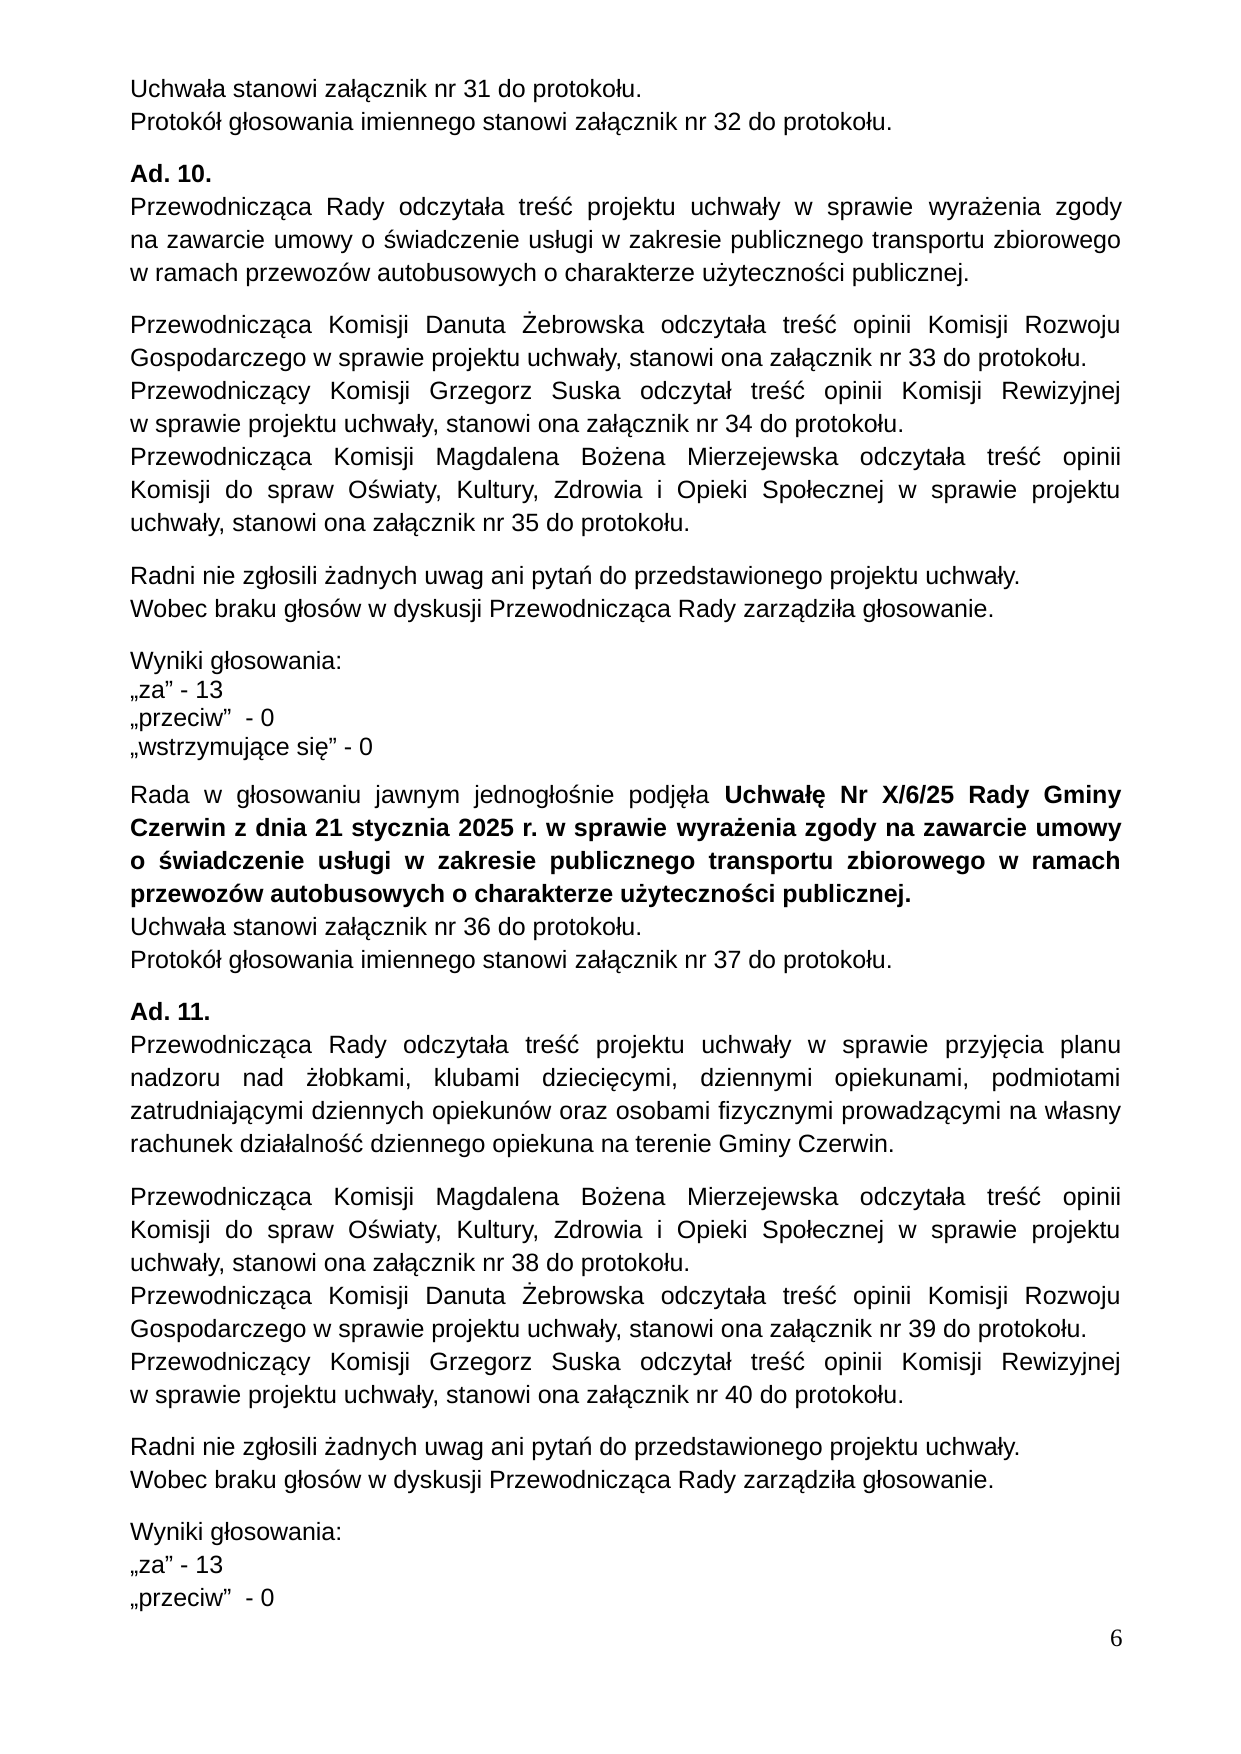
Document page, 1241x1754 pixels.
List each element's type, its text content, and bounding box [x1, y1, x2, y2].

text „przeciw” - 0 [130, 1583, 1122, 1612]
text Wobec braku głosów w dyskusji Przewodnicząca Rady zarządziła głosowanie. [130, 594, 1122, 622]
text „za” - 13 [130, 674, 1122, 703]
text Przewodnicząca Komisji Magdalena Bożena Mierzejewska odczytała treść opinii Komisji do spraw Oświaty, Kultury, Zdrowia i Opieki Społecznej w sprawie projektu uchwały, stanowi ona załącznik nr 35 do protokołu. [130, 442, 1122, 537]
text Protokół głosowania imiennego stanowi załącznik nr 37 do protokołu. [130, 945, 1122, 974]
text Przewodnicząca Komisji Danuta Żebrowska odczytała treść opinii Komisji Rozwoju Gospodarczego w sprawie projektu uchwały, stanowi ona załącznik nr 33 do protokołu. [130, 310, 1122, 372]
text Przewodnicząca Komisji Danuta Żebrowska odczytała treść opinii Komisji Rozwoju Gospodarczego w sprawie projektu uchwały, stanowi ona załącznik nr 39 do protokołu. [130, 1281, 1122, 1342]
text Ad. 11. [130, 997, 1122, 1026]
text Rada w głosowaniu jawnym jednogłośnie podjęła Uchwałę Nr X/6/25 Rady Gminy Czerwin z dnia 21 stycznia 2025 r. w sprawie wyrażenia zgody na zawarcie umowy o świadczenie usługi w zakresie publicznego transportu zbiorowego w ramach przewozów autobusowych o charakterze użyteczności publicznej. [130, 780, 1122, 908]
text Przewodniczący Komisji Grzegorz Suska odczytał treść opinii Komisji Rewizyjnej w sprawie projektu uchwały, stanowi ona załącznik nr 34 do protokołu. [130, 376, 1122, 438]
text Przewodnicząca Komisji Magdalena Bożena Mierzejewska odczytała treść opinii Komisji do spraw Oświaty, Kultury, Zdrowia i Opieki Społecznej w sprawie projektu uchwały, stanowi ona załącznik nr 38 do protokołu. [130, 1182, 1122, 1276]
text Uchwała stanowi załącznik nr 36 do protokołu. [130, 912, 1122, 941]
text Protokół głosowania imiennego stanowi załącznik nr 32 do protokołu. [130, 107, 1122, 136]
text „wstrzymujące się” - 0 [130, 732, 1122, 761]
text „przeciw” - 0 [130, 703, 1122, 732]
text Wobec braku głosów w dyskusji Przewodnicząca Rady zarządziła głosowanie. [130, 1465, 1122, 1494]
text Ad. 10. [130, 159, 1122, 188]
text Wyniki głosowania: [130, 1517, 1122, 1546]
text Radni nie zgłosili żadnych uwag ani pytań do przedstawionego projektu uchwały. [130, 561, 1122, 589]
text Uchwała stanowi załącznik nr 31 do protokołu. [130, 74, 1122, 103]
text Przewodnicząca Rady odczytała treść projektu uchwały w sprawie wyrażenia zgody na zawarcie umowy o świadczenie usługi w zakresie publicznego transportu zbiorowego w ramach przewozów autobusowych o charakterze użyteczności publicznej. [130, 192, 1122, 287]
text Radni nie zgłosili żadnych uwag ani pytań do przedstawionego projektu uchwały. [130, 1432, 1122, 1461]
text Przewodnicząca Rady odczytała treść projektu uchwały w sprawie przyjęcia planu nadzoru nad żłobkami, klubami dziecięcymi, dziennymi opiekunami, podmiotami zatrudniającymi dziennych opiekunów oraz osobami fizycznymi prowadzącymi na własny rachunek działalność dziennego opiekuna na terenie Gminy Czerwin. [130, 1030, 1122, 1158]
text Przewodniczący Komisji Grzegorz Suska odczytał treść opinii Komisji Rewizyjnej w sprawie projektu uchwały, stanowi ona załącznik nr 40 do protokołu. [130, 1347, 1122, 1408]
text Wyniki głosowania: [130, 646, 1122, 674]
text „za” - 13 [130, 1550, 1122, 1579]
